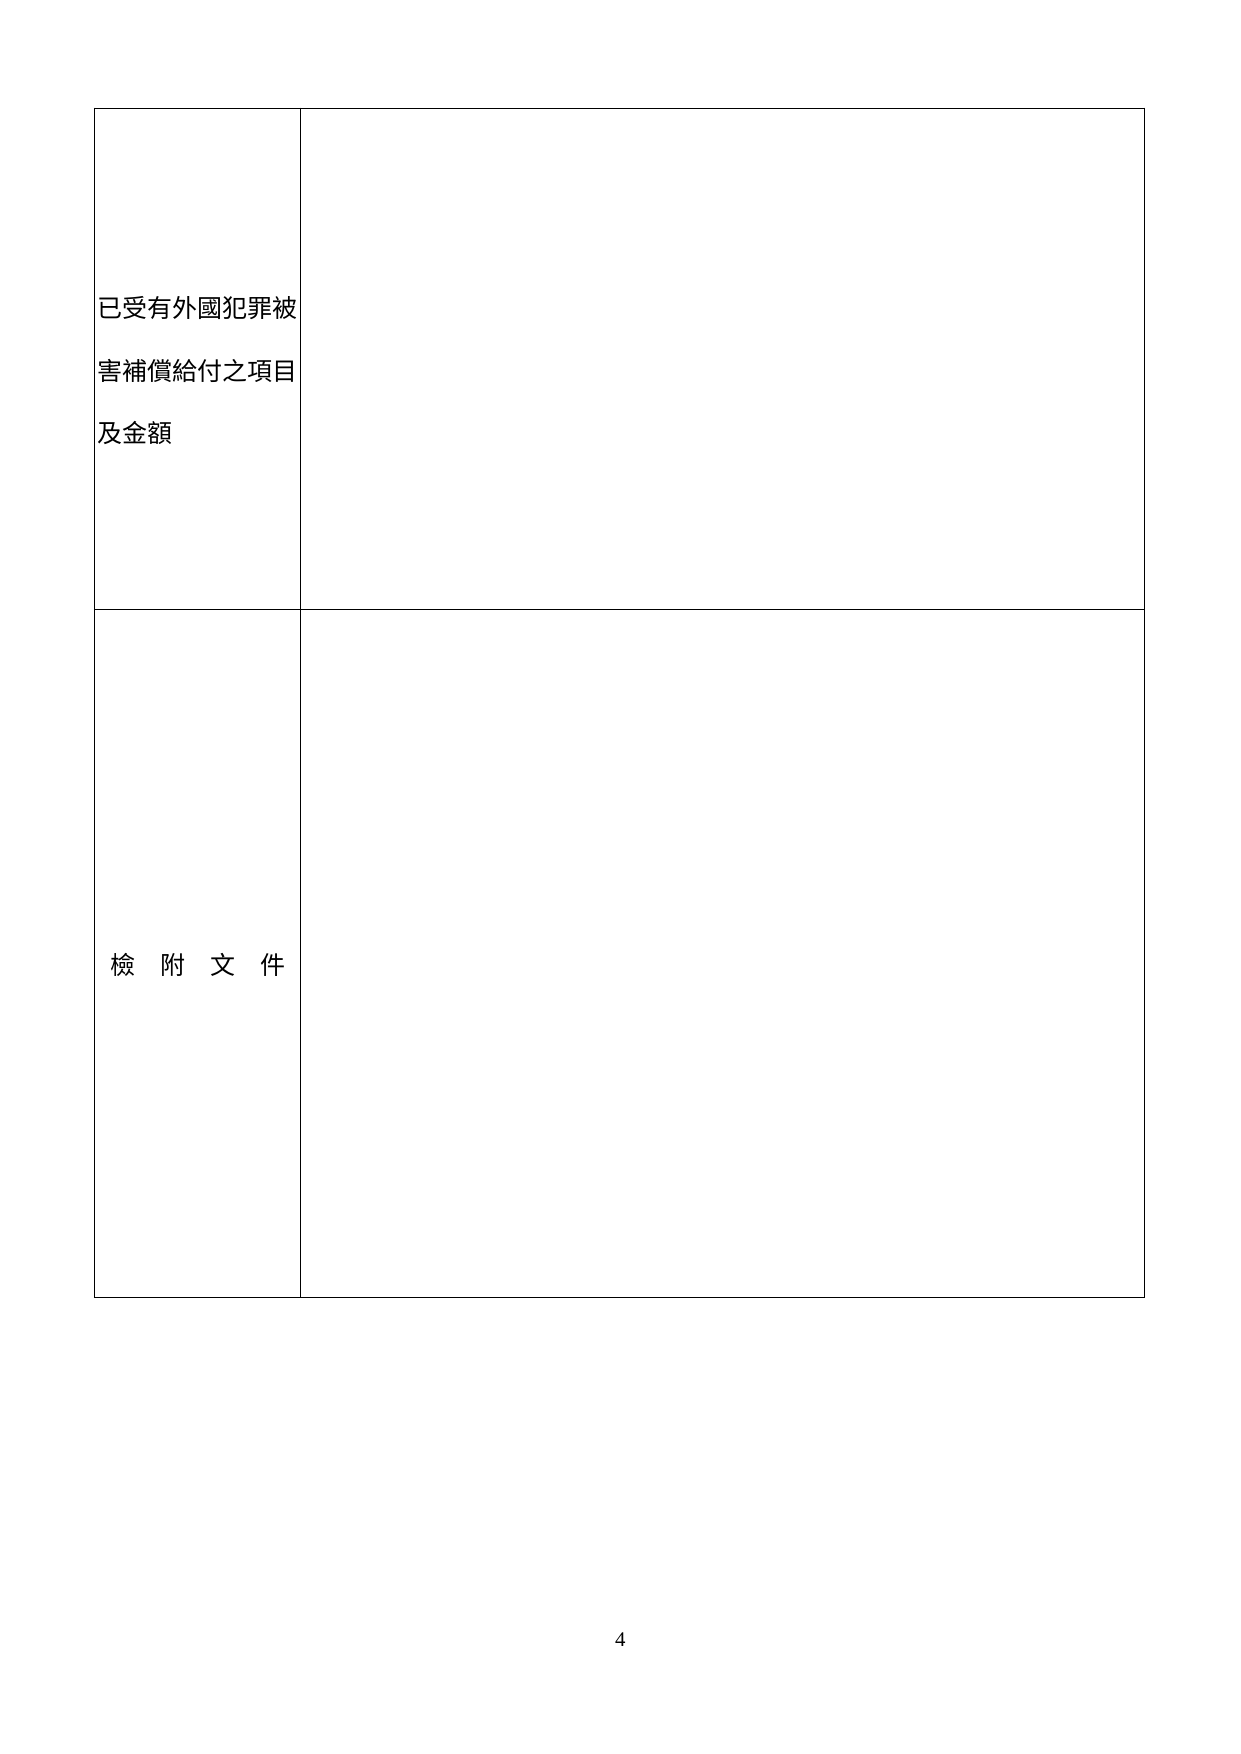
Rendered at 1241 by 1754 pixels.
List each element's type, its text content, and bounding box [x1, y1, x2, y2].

table_cell [301, 610, 1144, 1297]
table_cell 已受有外國犯罪被害補償給付之項目及金額 [95, 109, 300, 609]
table_cell [301, 109, 1144, 609]
table_cell 檢 附 文 件 [95, 610, 300, 1297]
